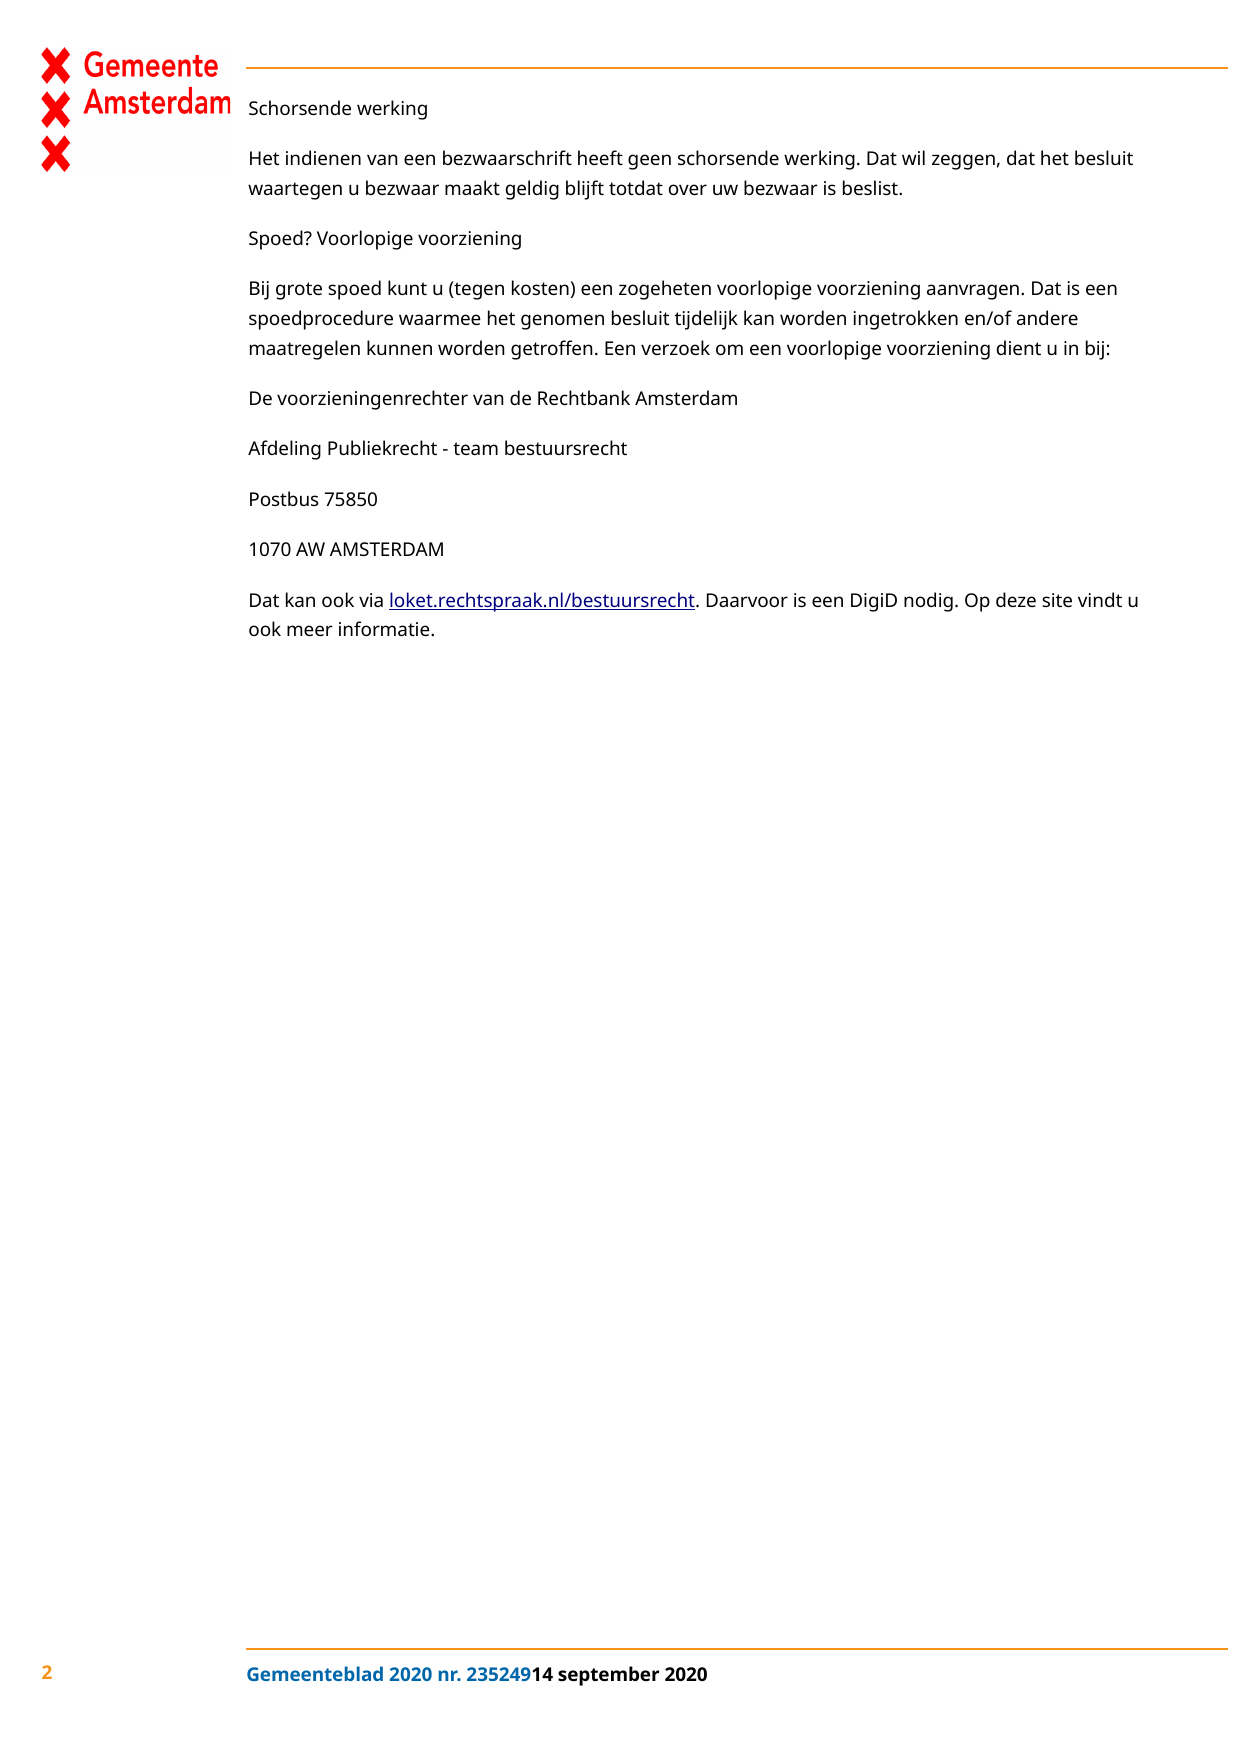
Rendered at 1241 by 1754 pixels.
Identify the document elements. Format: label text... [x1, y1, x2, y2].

text Het indienen van een bezwaarschrift heeft geen schorsende werking. Dat wil zeggen, dat het besluit waartegen u bezwaar maakt geldig blijft totdat over uw bezwaar is beslist. [248, 145, 1152, 201]
picture [41, 47, 231, 172]
text Spoed? Voorlopige voorziening [248, 225, 1152, 251]
text Dat kan ook via loket.rechtspraak.nl/bestuursrecht. Daarvoor is een DigiD nodig. Op deze site vindt u ook meer informatie. [248, 587, 1152, 642]
text Schorsende werking [248, 95, 1152, 121]
text Postbus 75850 [248, 486, 1152, 512]
text Bij grote spoed kunt u (tegen kosten) een zogeheten voorlopige voorziening aanvragen. Dat is een spoedprocedure waarmee het genomen besluit tijdelijk kan worden ingetrokken en/of andere maatregelen kunnen worden getroffen. Een verzoek om een voorlopige voorziening dient u in bij: [248, 276, 1152, 361]
text De voorzieningenrechter van de Rechtbank Amsterdam [248, 385, 1152, 411]
text 1070 AW AMSTERDAM [248, 536, 1152, 562]
text Afdeling Publiekrecht - team bestuursrecht [248, 436, 1152, 461]
